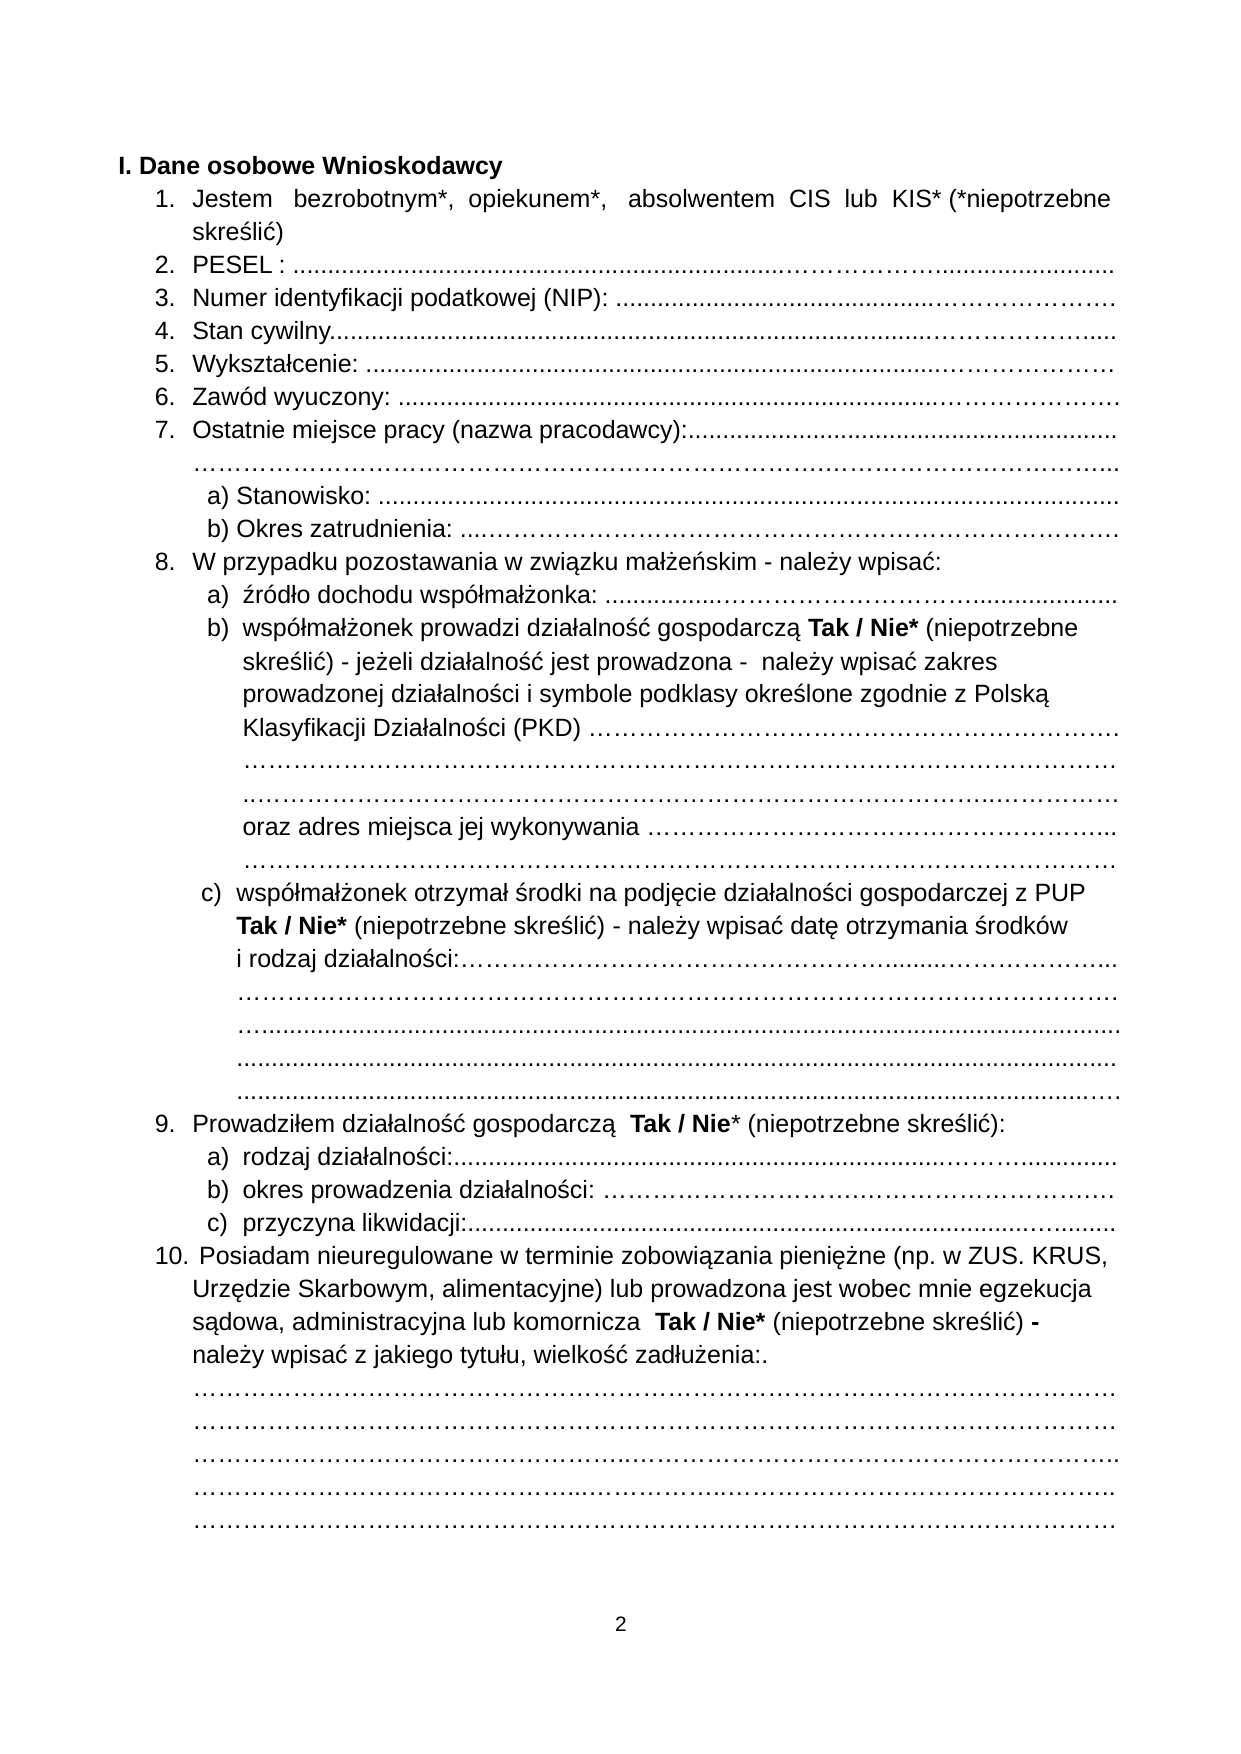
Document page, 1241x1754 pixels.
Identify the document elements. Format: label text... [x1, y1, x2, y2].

list Stanowisko: ........................................................................................................... [207, 481, 1123, 510]
list Prowadziłem działalność gospodarczą Tak / Nie* (niepotrzebne skreślić): [154, 1109, 1123, 1137]
list Stan cywilny.......................................................................................………………..... [154, 316, 1123, 345]
list okres prowadzenia działalności: ………………………….……………………….… [207, 1175, 1123, 1203]
list PESEL : .......................................................................……………….......................... [154, 250, 1123, 279]
list Wykształcenie: ...................................................................................………………… [154, 349, 1123, 378]
list Ostatnie miejsce pracy (nazwa pracodawcy):.............................................................. [154, 415, 1123, 444]
list W przypadku pozostawania w związku małżeńskim - należy wpisać: [154, 547, 1123, 576]
list rodzaj działalności:.......................................................................……….............. [207, 1142, 1123, 1171]
list źródło dochodu współmałżonka: .................…………………………..................... [207, 580, 1123, 609]
list współmałżonek prowadzi działalność gospodarczą Tak / Nie* (niepotrzebne skreślić) - jeżeli działalność jest prowadzona - należy wpisać zakres prowadzonej działalności i symbole podklasy określone zgodnie z Polską Klasyfikacji Działalności (PKD) ………………………………………………………. ……………………………………………………………………………………………..……………………………………………………………………………..……………oraz adres miejsca jej wykonywania ………………………………………………...…………………………………………………………………………………………… [207, 613, 1123, 873]
list Okres zatrudnienia: ....…………………………………………………………………. [207, 514, 1123, 543]
list Posiadam nieuregulowane w terminie zobowiązania pieniężne (np. w ZUS. KRUS, Urzędzie Skarbowym, alimentacyjne) lub prowadzona jest wobec mnie egzekucja sądowa, administracyjna lub komornicza Tak / Nie* (niepotrzebne skreślić) - należy wpisać z jakiego tytułu, wielkość zadłużenia:.…………………………………………………………………………………………………………………………………………………………………………………………………………………………………………………..…………………………………………………..………………………………………...……………..………………………………………..………………………………………………………………………………………………… [154, 1241, 1123, 1567]
list Jestem bezrobotnym*, opiekunem*, absolwentem CIS lub KIS* (*niepotrzebne skreślić) [154, 184, 1123, 246]
list Zawód wyuczony: ..............................................................................…………………. [154, 382, 1123, 411]
list Numer identyfikacji podatkowej (NIP): ..............................................…………………. [154, 283, 1123, 312]
list przyczyna likwidacji:.................................................................................…......... [207, 1208, 1123, 1237]
list współmałżonek otrzymał środki na podjęcie działalności gospodarczej z PUP Tak / Nie* (niepotrzebne skreślić) - należy wpisać datę otrzymania środków i rodzaj działalności:…………………………………………….........………………...…………………………………………………………………………………………….…......................................................................................................................................................................................................................................................................................................................................................................................…. [201, 878, 1123, 1104]
text I. Dane osobowe Wnioskodawcy [118, 151, 1123, 180]
list ………………………………………………………………….……………………………... [154, 448, 1123, 477]
